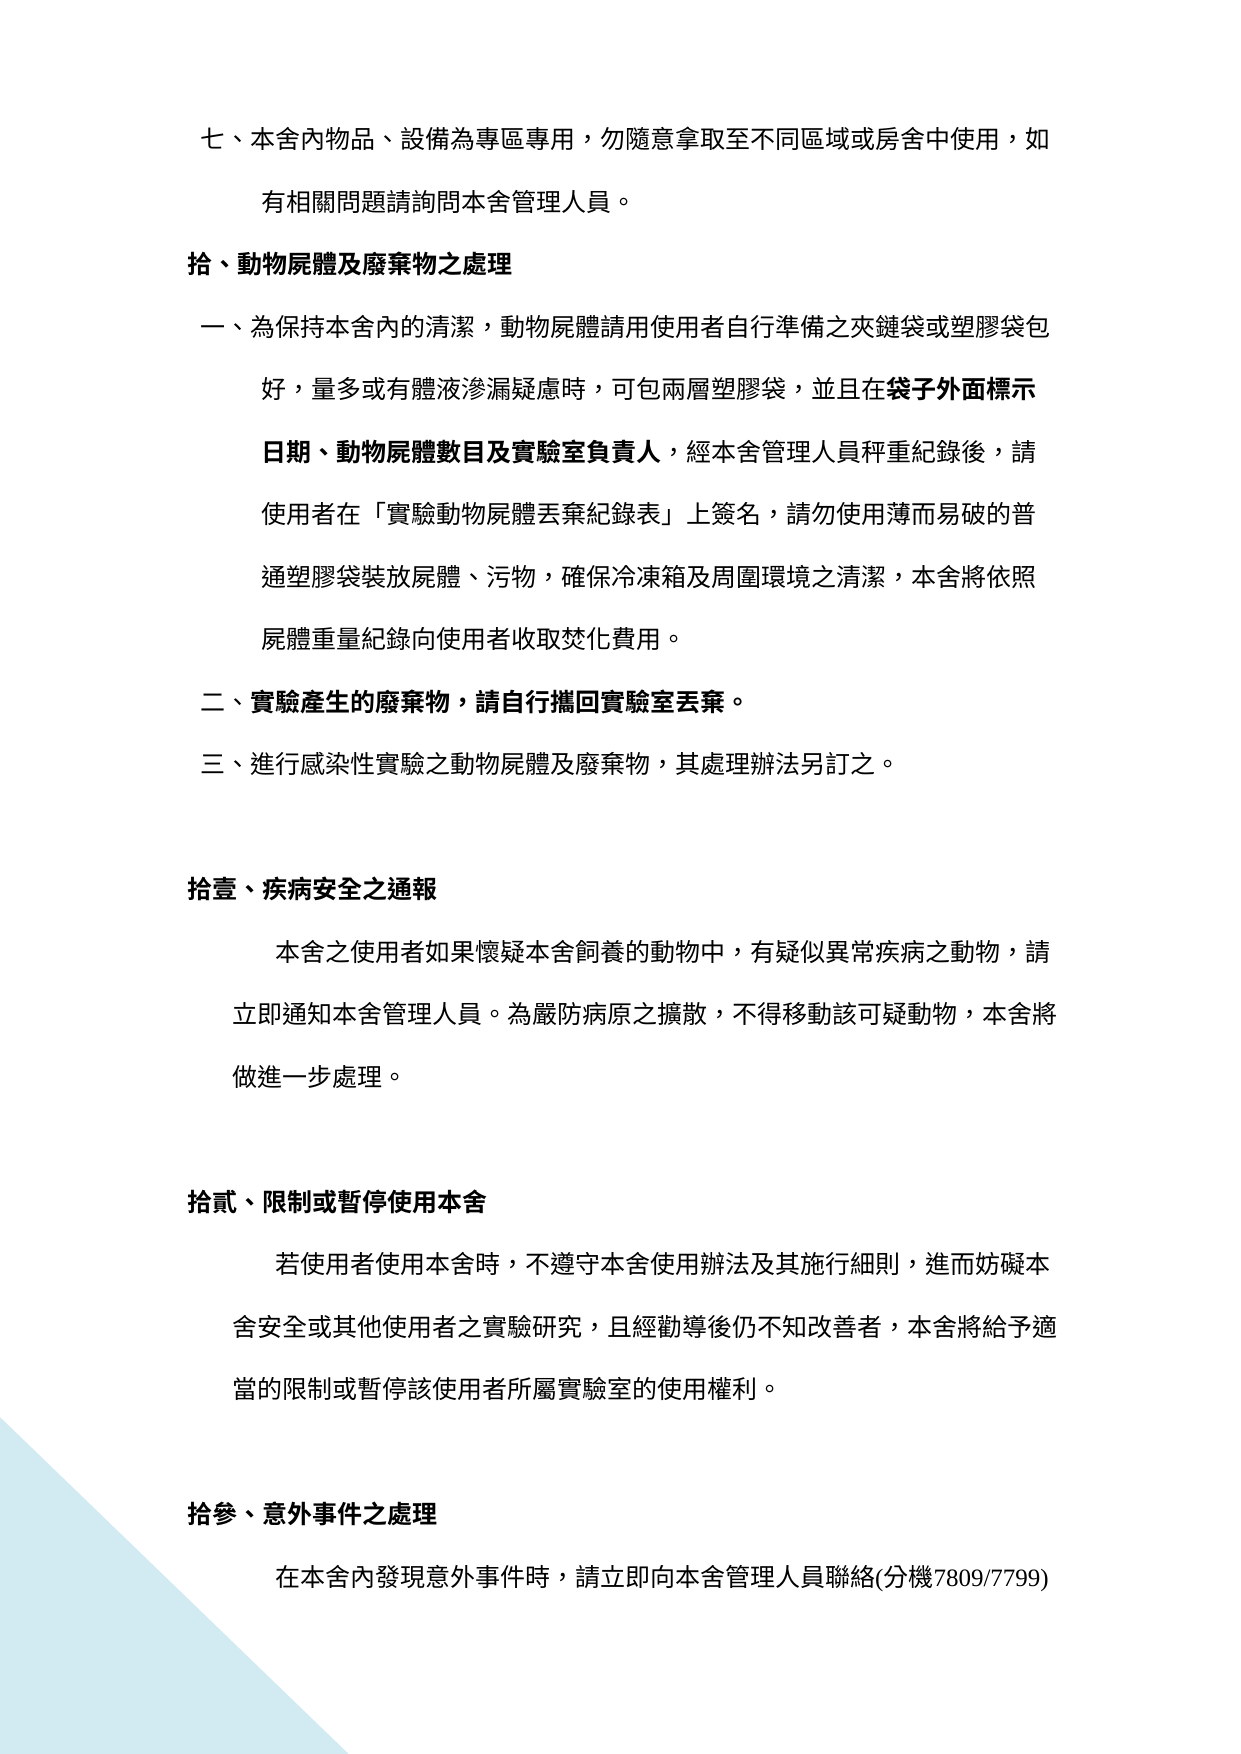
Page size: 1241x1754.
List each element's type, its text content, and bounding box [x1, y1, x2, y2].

text 二、實驗產生的廢棄物，請自行攜回實驗室丟棄。 [187, 659, 1059, 721]
text 一、為保持本舍內的清潔，動物屍體請用使用者自行準備之夾鏈袋或塑膠袋包好，量多或有體液滲漏疑慮時，可包兩層塑膠袋，並且在袋子外面標示日期、動物屍體數目及實驗室負責人，經本舍管理人員秤重紀錄後，請使用者在「實驗動物屍體丟棄紀錄表」上簽名，請勿使用薄而易破的普通塑膠袋裝放屍體、污物，確保冷凍箱及周圍環境之清潔，本舍將依照屍體重量紀錄向使用者收取焚化費用。 [187, 284, 1059, 659]
text 拾壹、疾病安全之通報 [187, 846, 1059, 909]
text 拾貳、限制或暫停使用本舍 [187, 1159, 1059, 1221]
text 七、本舍內物品、設備為專區專用，勿隨意拿取至不同區域或房舍中使用，如有相關問題請詢問本舍管理人員。 [187, 96, 1059, 221]
text 三、進行感染性實驗之動物屍體及廢棄物，其處理辦法另訂之。 [187, 721, 1059, 784]
text 本舍之使用者如果懷疑本舍飼養的動物中，有疑似異常疾病之動物，請立即通知本舍管理人員。為嚴防病原之擴散，不得移動該可疑動物，本舍將做進一步處理。 [187, 909, 1059, 1096]
text 拾、動物屍體及廢棄物之處理 [187, 221, 1059, 284]
text 拾參、意外事件之處理 [187, 1471, 1059, 1534]
text 在本舍內發現意外事件時，請立即向本舍管理人員聯絡(分機7809/7799)協助處理。在非上班時間，本舍無管理人員在時，如遇有火災及緊急事故時，請使用者即刻向警衛室(分機7151/7155/7159)通報求援。 [187, 1534, 1059, 1596]
text 若使用者使用本舍時，不遵守本舍使用辦法及其施行細則，進而妨礙本舍安全或其他使用者之實驗研究，且經勸導後仍不知改善者，本舍將給予適當的限制或暫停該使用者所屬實驗室的使用權利。 [187, 1221, 1059, 1409]
